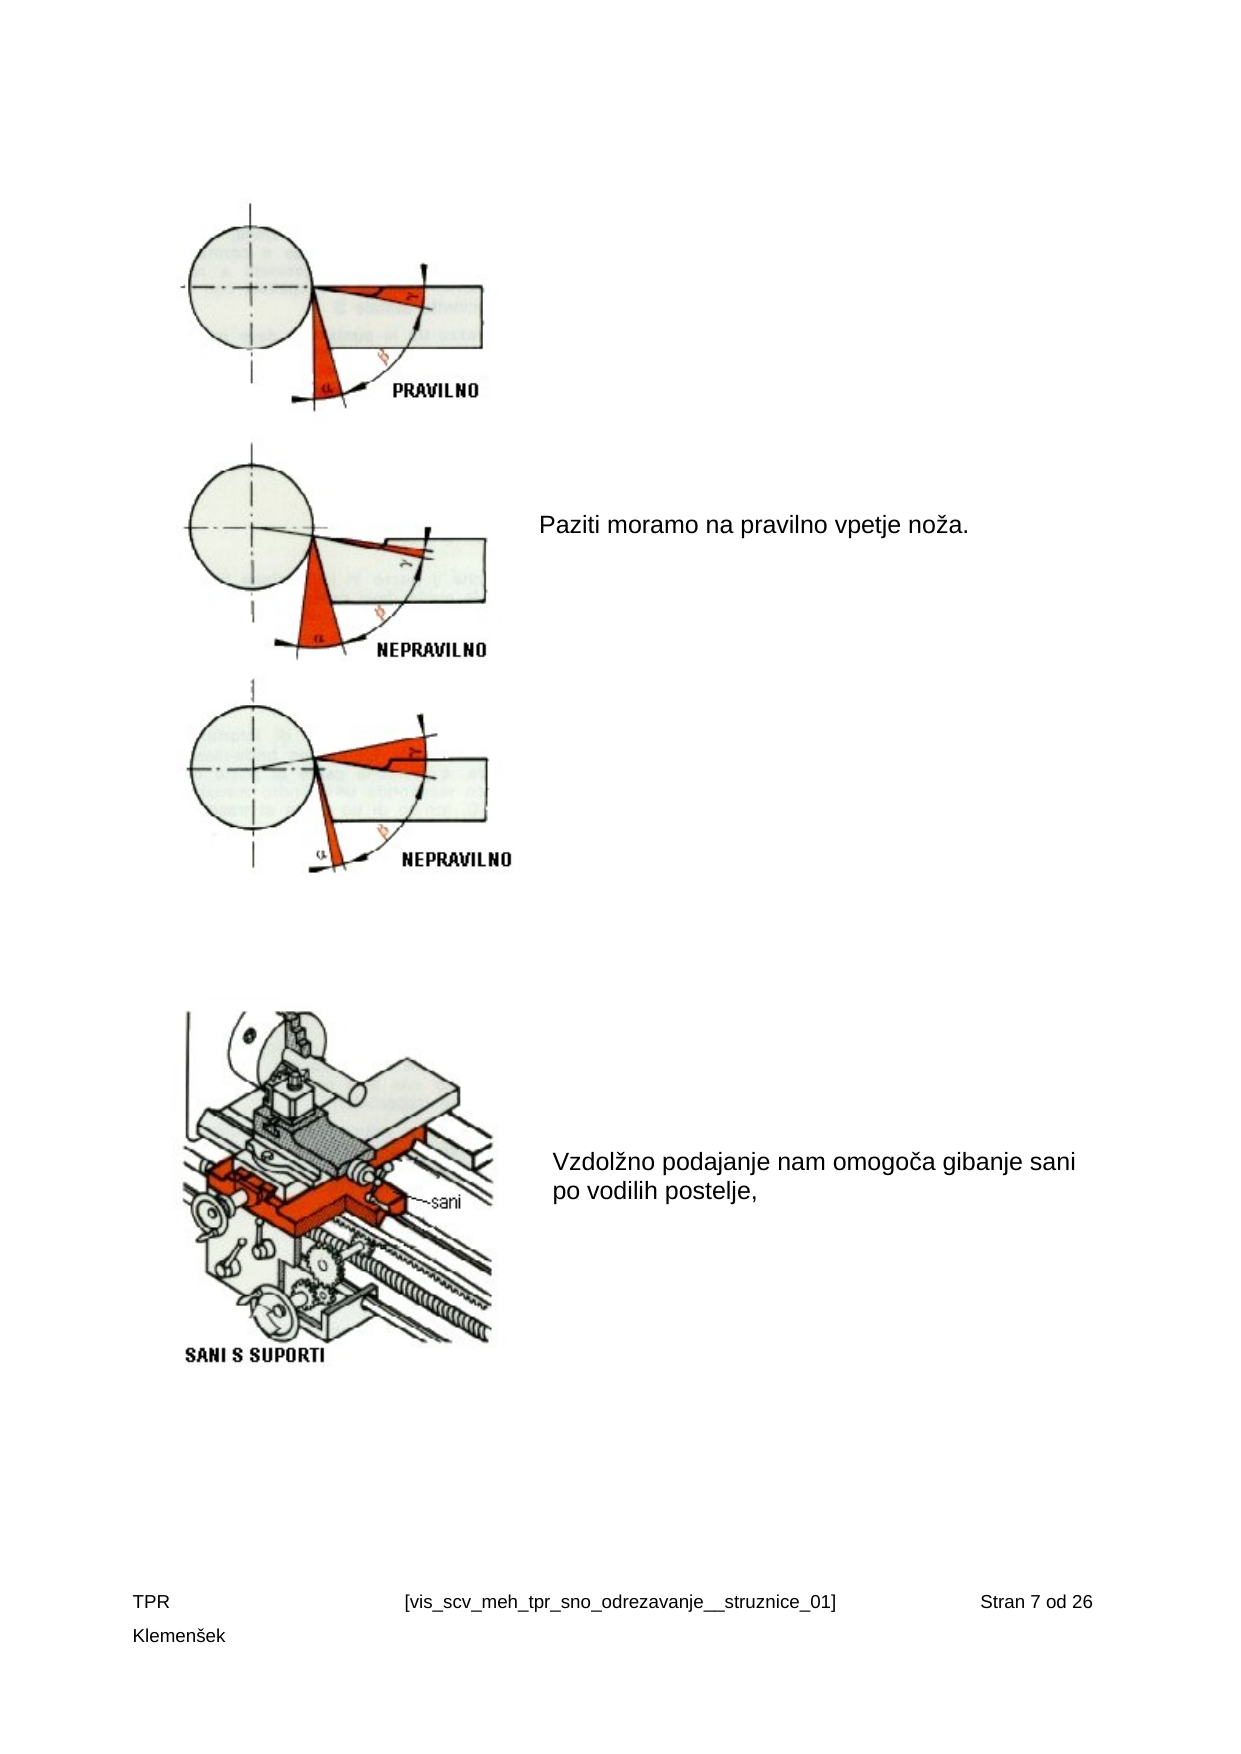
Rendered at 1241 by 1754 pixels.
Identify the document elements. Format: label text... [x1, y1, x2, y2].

table_header Paziti moramo na pravilno vpetje noža. [535, 148, 974, 902]
table_header [146, 148, 535, 902]
table_cell [146, 902, 535, 934]
picture [147, 985, 542, 1367]
picture [151, 149, 530, 901]
table_header Vzdolžno podajanje nam omogoča gibanje sani po vodilih postelje, [551, 984, 1100, 1368]
table_header [146, 984, 551, 1368]
table_cell [535, 902, 974, 934]
